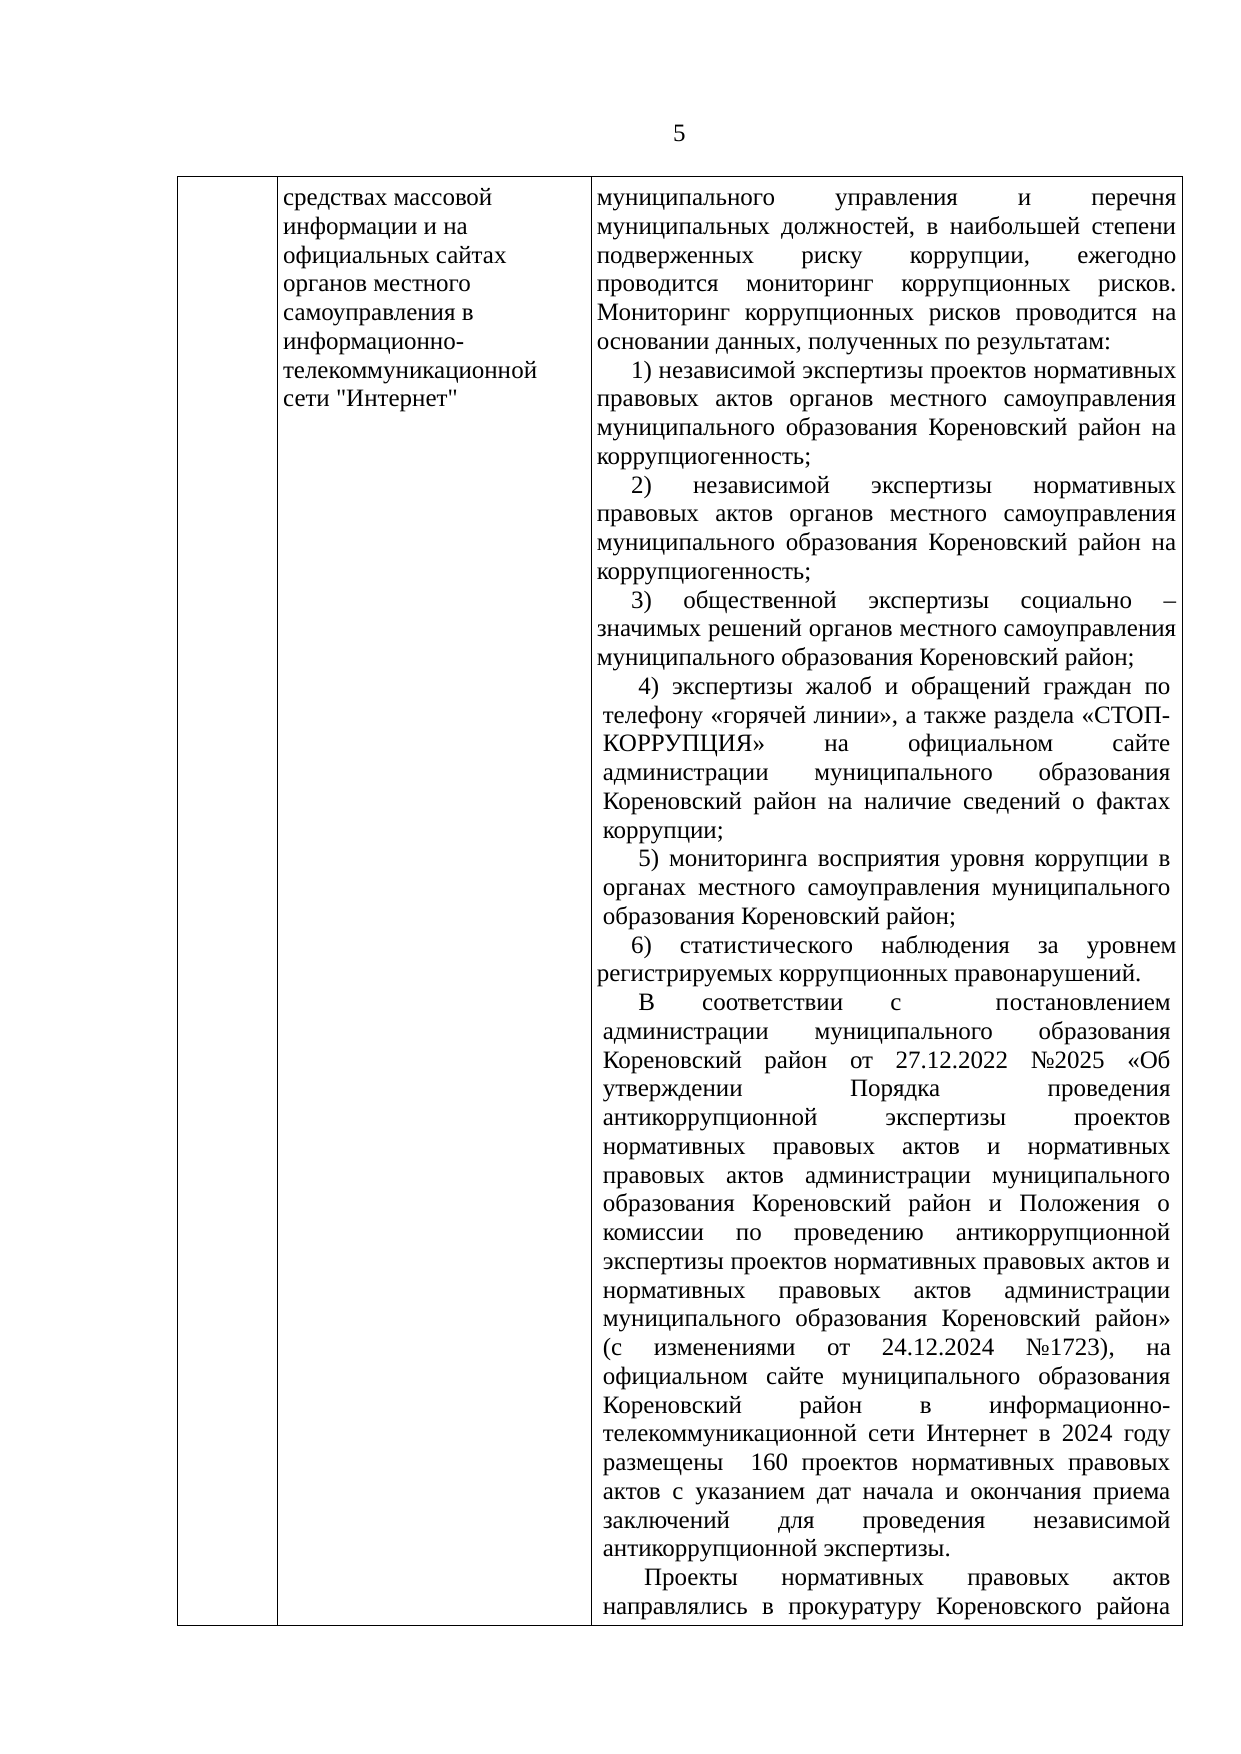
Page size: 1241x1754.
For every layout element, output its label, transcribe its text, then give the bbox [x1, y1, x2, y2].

table_cell [178, 177, 277, 1625]
table_cell муниципального управления и перечня муниципальных должностей, в наибольшей степени подверженных риску коррупции, ежегодно проводится мониторинг коррупционных рисков. Мониторинг коррупционных рисков проводится на основании данных, полученных по результатам: 1) независимой экспертизы проектов нормативных правовых актов органов местного самоуправления муниципального образования Кореновский район на коррупциогенность; 2) независимой экспертизы нормативных правовых актов органов местного самоуправления муниципального образования Кореновский район на коррупциогенность; 3) общественной экспертизы социально – значимых решений органов местного самоуправления муниципального образования Кореновский район; 4) экспертизы жалоб и обращений граждан по телефону «горячей линии», а также раздела «СТОП-КОРРУПЦИЯ» на официальном сайте администрации муниципального образования Кореновский район на наличие сведений о фактах коррупции; 5) мониторинга восприятия уровня коррупции в органах местного самоуправления муниципального образования Кореновский район; 6) статистического наблюдения за уровнем регистрируемых коррупционных правонарушений. В соответствии с постановлением администрации муниципального образования Кореновский район от 27.12.2022 №2025 «Об утверждении Порядка проведения антикоррупционной экспертизы проектов нормативных правовых актов и нормативных правовых актов администрации муниципального образования Кореновский район и Положения о комиссии по проведению антикоррупционной экспертизы проектов нормативных правовых актов и нормативных правовых актов администрации муниципального образования Кореновский район» (с изменениями от 24.12.2024 №1723), на официальном сайте муниципального образования Кореновский район в информационно-телекоммуникационной сети Интернет в 2024 году размещены 160 проектов нормативных правовых актов с указанием дат начала и окончания приема заключений для проведения независимой антикоррупционной экспертизы. Проекты нормативных правовых актов направлялись в прокуратуру Кореновского района [592, 177, 1182, 1625]
table_cell средствах массовой информации и на официальных сайтах органов местного самоуправления в информационно-телекоммуникационной сети "Интернет" [278, 177, 591, 1625]
